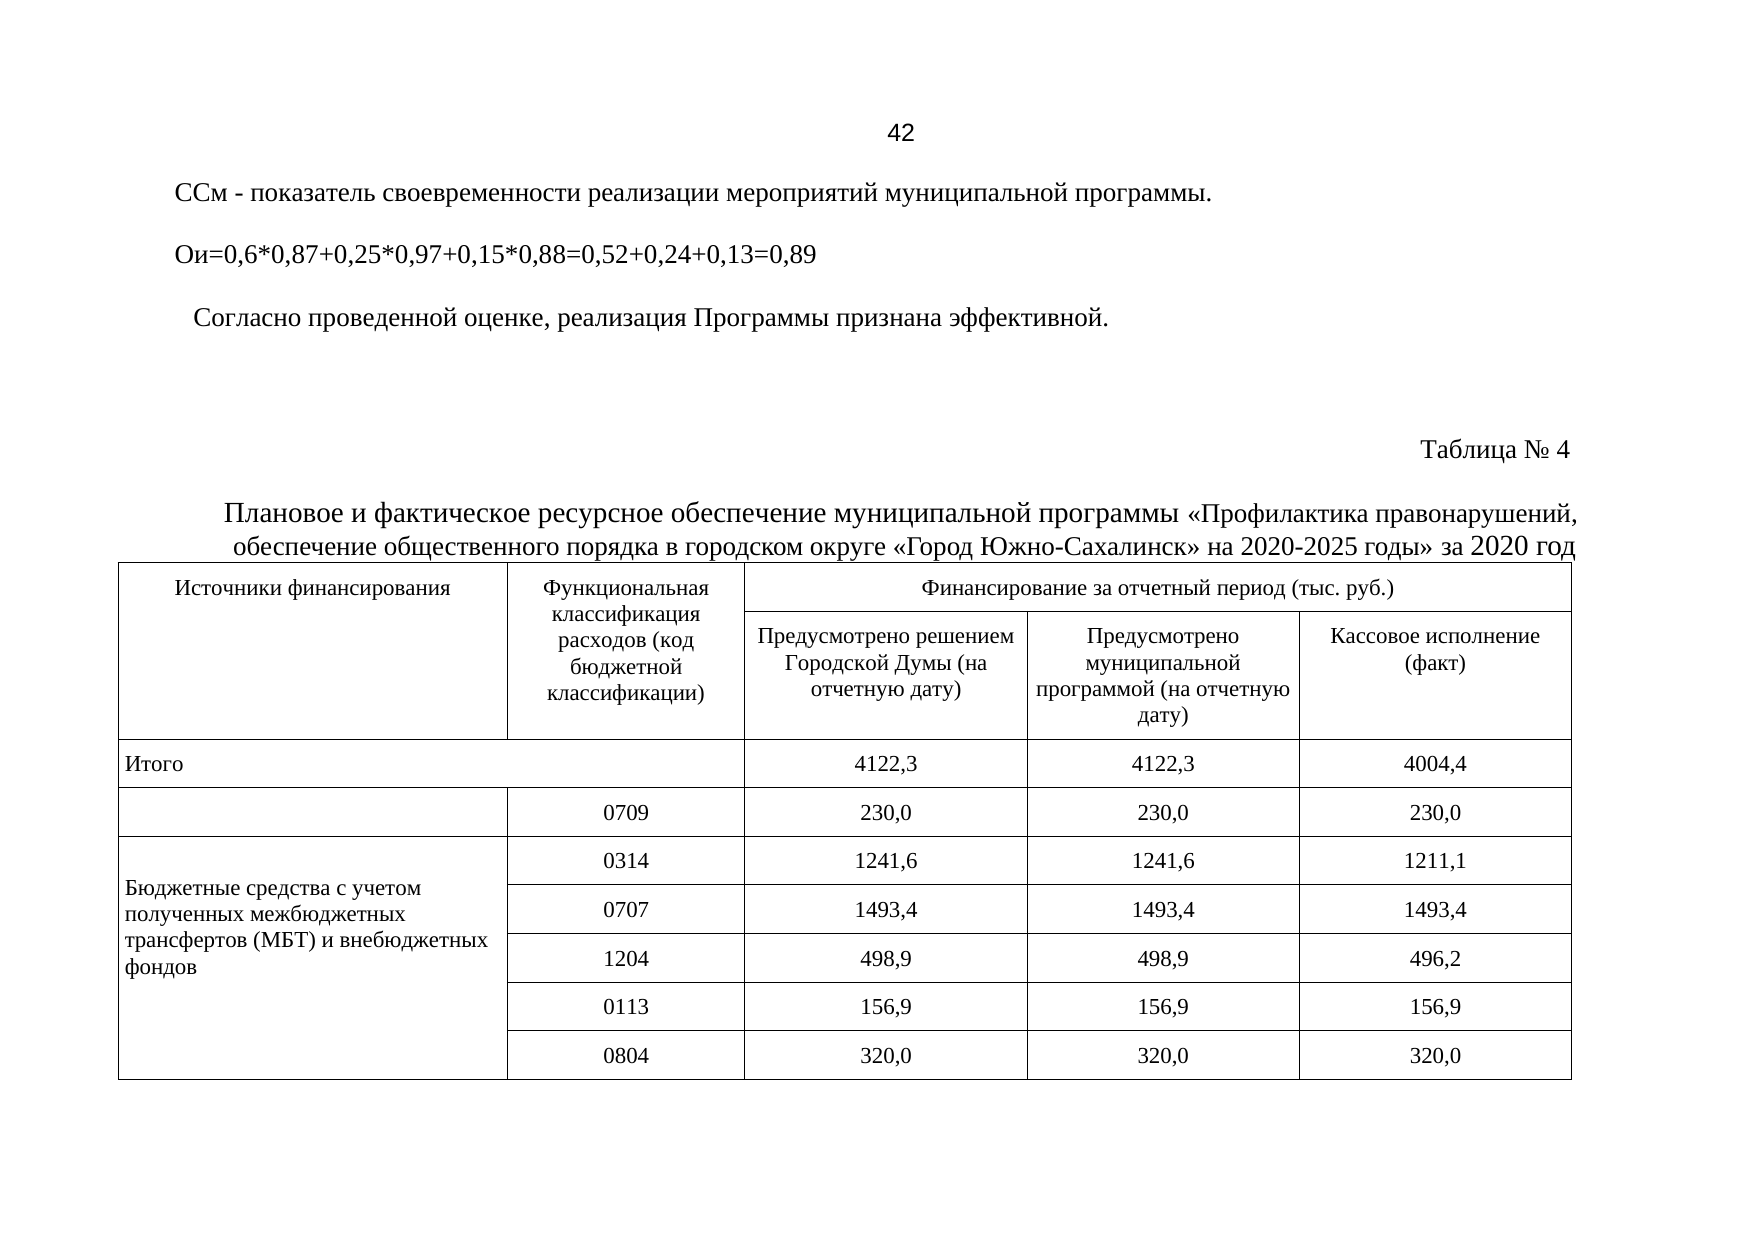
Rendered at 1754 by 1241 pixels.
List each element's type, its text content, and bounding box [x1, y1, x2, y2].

text ССм - показатель своевременности реализации мероприятий муниципальной программы. [118, 176, 1683, 207]
table_cell 1493,4 [745, 885, 1027, 933]
text Таблица № 4 [118, 433, 1683, 464]
table_cell 1204 [508, 934, 744, 982]
text Плановое и фактическое ресурсное обеспечение муниципальной программы «Профилактика правонарушений, [118, 495, 1683, 528]
table_cell Бюджетные средства с учетом полученных межбюджетных трансфертов (МБТ) и внебюджетных фондов [119, 837, 507, 1079]
table_header Источники финансирования [119, 563, 507, 738]
table_cell Кассовое исполнение (факт) [1300, 612, 1571, 738]
table_cell Предусмотрено муниципальной программой (на отчетную дату) [1028, 612, 1299, 738]
table_cell 156,9 [745, 983, 1027, 1030]
table_cell Итого [119, 740, 744, 787]
table_cell 0314 [508, 837, 744, 884]
table_cell 1493,4 [1300, 885, 1571, 933]
table_cell 1211,1 [1300, 837, 1571, 884]
table_cell 496,2 [1300, 934, 1571, 982]
table_cell [119, 788, 507, 836]
table_cell 230,0 [1028, 788, 1299, 836]
table_cell Предусмотрено решением Городской Думы (на отчетную дату) [745, 612, 1027, 738]
table_cell 498,9 [745, 934, 1027, 982]
table_cell 0804 [508, 1031, 744, 1079]
table_cell 0707 [508, 885, 744, 933]
table_cell 1241,6 [1028, 837, 1299, 884]
table_cell 4122,3 [1028, 740, 1299, 787]
table_cell 320,0 [745, 1031, 1027, 1079]
table_header Финансирование за отчетный период (тыс. руб.) [745, 563, 1571, 611]
table_cell 156,9 [1028, 983, 1299, 1030]
table_cell 230,0 [1300, 788, 1571, 836]
text Согласно проведенной оценке, реализация Программы признана эффективной. [118, 301, 1683, 332]
table_cell 320,0 [1300, 1031, 1571, 1079]
table_cell 320,0 [1028, 1031, 1299, 1079]
table_cell 498,9 [1028, 934, 1299, 982]
table_cell 4122,3 [745, 740, 1027, 787]
table_cell 4004,4 [1300, 740, 1571, 787]
table_cell 230,0 [745, 788, 1027, 836]
table_header Функциональная классификация расходов (код бюджетной классификации) [508, 563, 744, 738]
text Ои=0,6*0,87+0,25*0,97+0,15*0,88=0,52+0,24+0,13=0,89 [118, 239, 1683, 270]
text обеспечение общественного порядка в городском округе «Город Южно-Сахалинск» на 2020-2025 годы» за 2020 год [118, 528, 1683, 562]
table_cell 1493,4 [1028, 885, 1299, 933]
table_cell 156,9 [1300, 983, 1571, 1030]
table_cell 0113 [508, 983, 744, 1030]
table_cell 0709 [508, 788, 744, 836]
table_cell 1241,6 [745, 837, 1027, 884]
